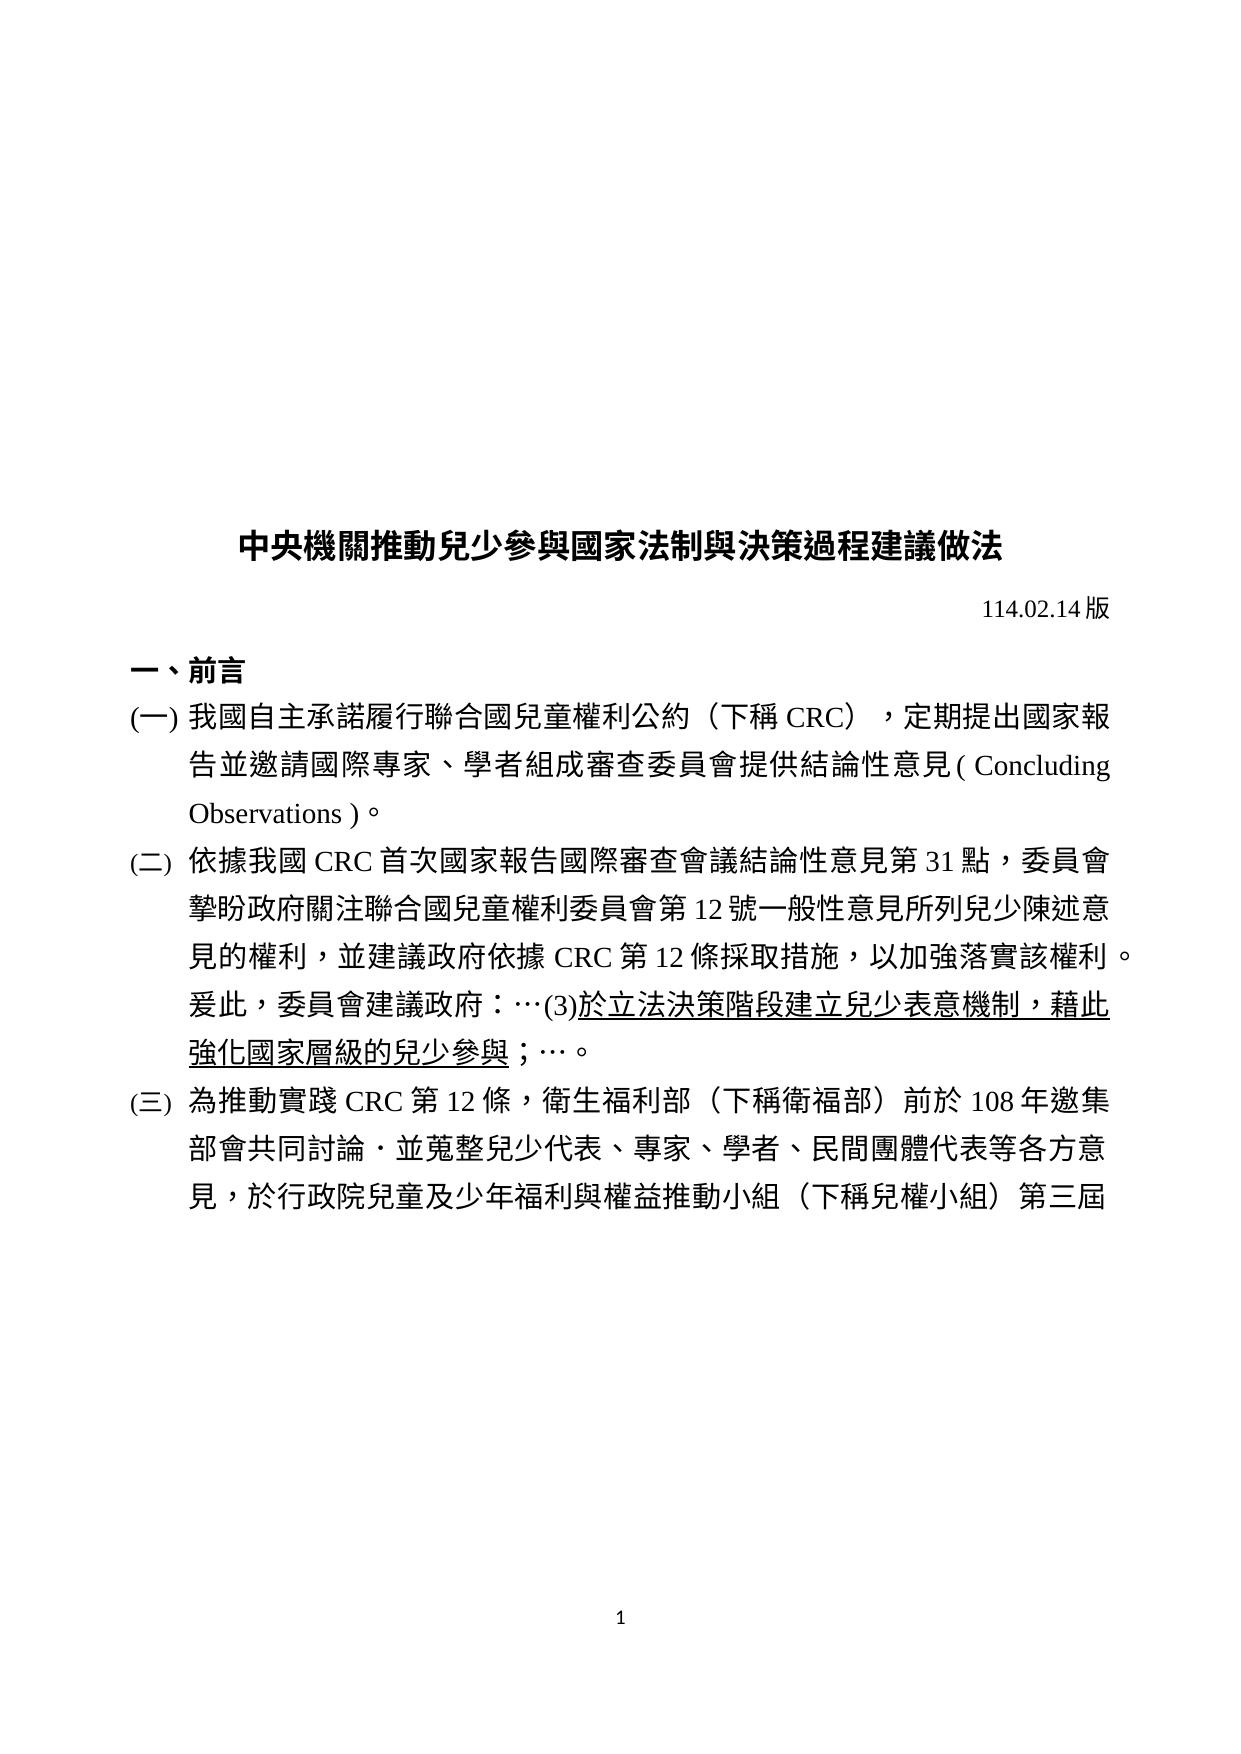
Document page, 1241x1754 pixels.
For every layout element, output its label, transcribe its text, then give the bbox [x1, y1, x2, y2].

list 前言 [130, 627, 1110, 689]
list 我國自主承諾履行聯合國兒童權利公約（下稱CRC），定期提出國家報告並邀請國際專家、學者組成審查委員會提供結論性意見( Concluding Observations )。 [130, 689, 1110, 833]
text 114.02.14版 [130, 564, 1110, 627]
text 中央機關推動兒少參與國家法制與決策過程建議做法 [130, 502, 1110, 564]
list 依據我國CRC首次國家報告國際審查會議結論性意見第31點，委員會摯盼政府關注聯合國兒童權利委員會第12號一般性意見所列兒少陳述意見的權利，並建議政府依據CRC第12條採取措施，以加強落實該權利。爰此，委員會建議政府：…(3)於立法決策階段建立兒少表意機制，藉此強化國家層級的兒少參與；…。 [130, 833, 1110, 1073]
list 為推動實踐CRC第12條，衛生福利部（下稱衛福部）前於108年邀集部會共同討論．並蒐整兒少代表、專家、學者、民間團體代表等各方意見，於行政院兒童及少年福利與權益推動小組（下稱兒權小組）第三屆 [130, 1073, 1110, 1217]
